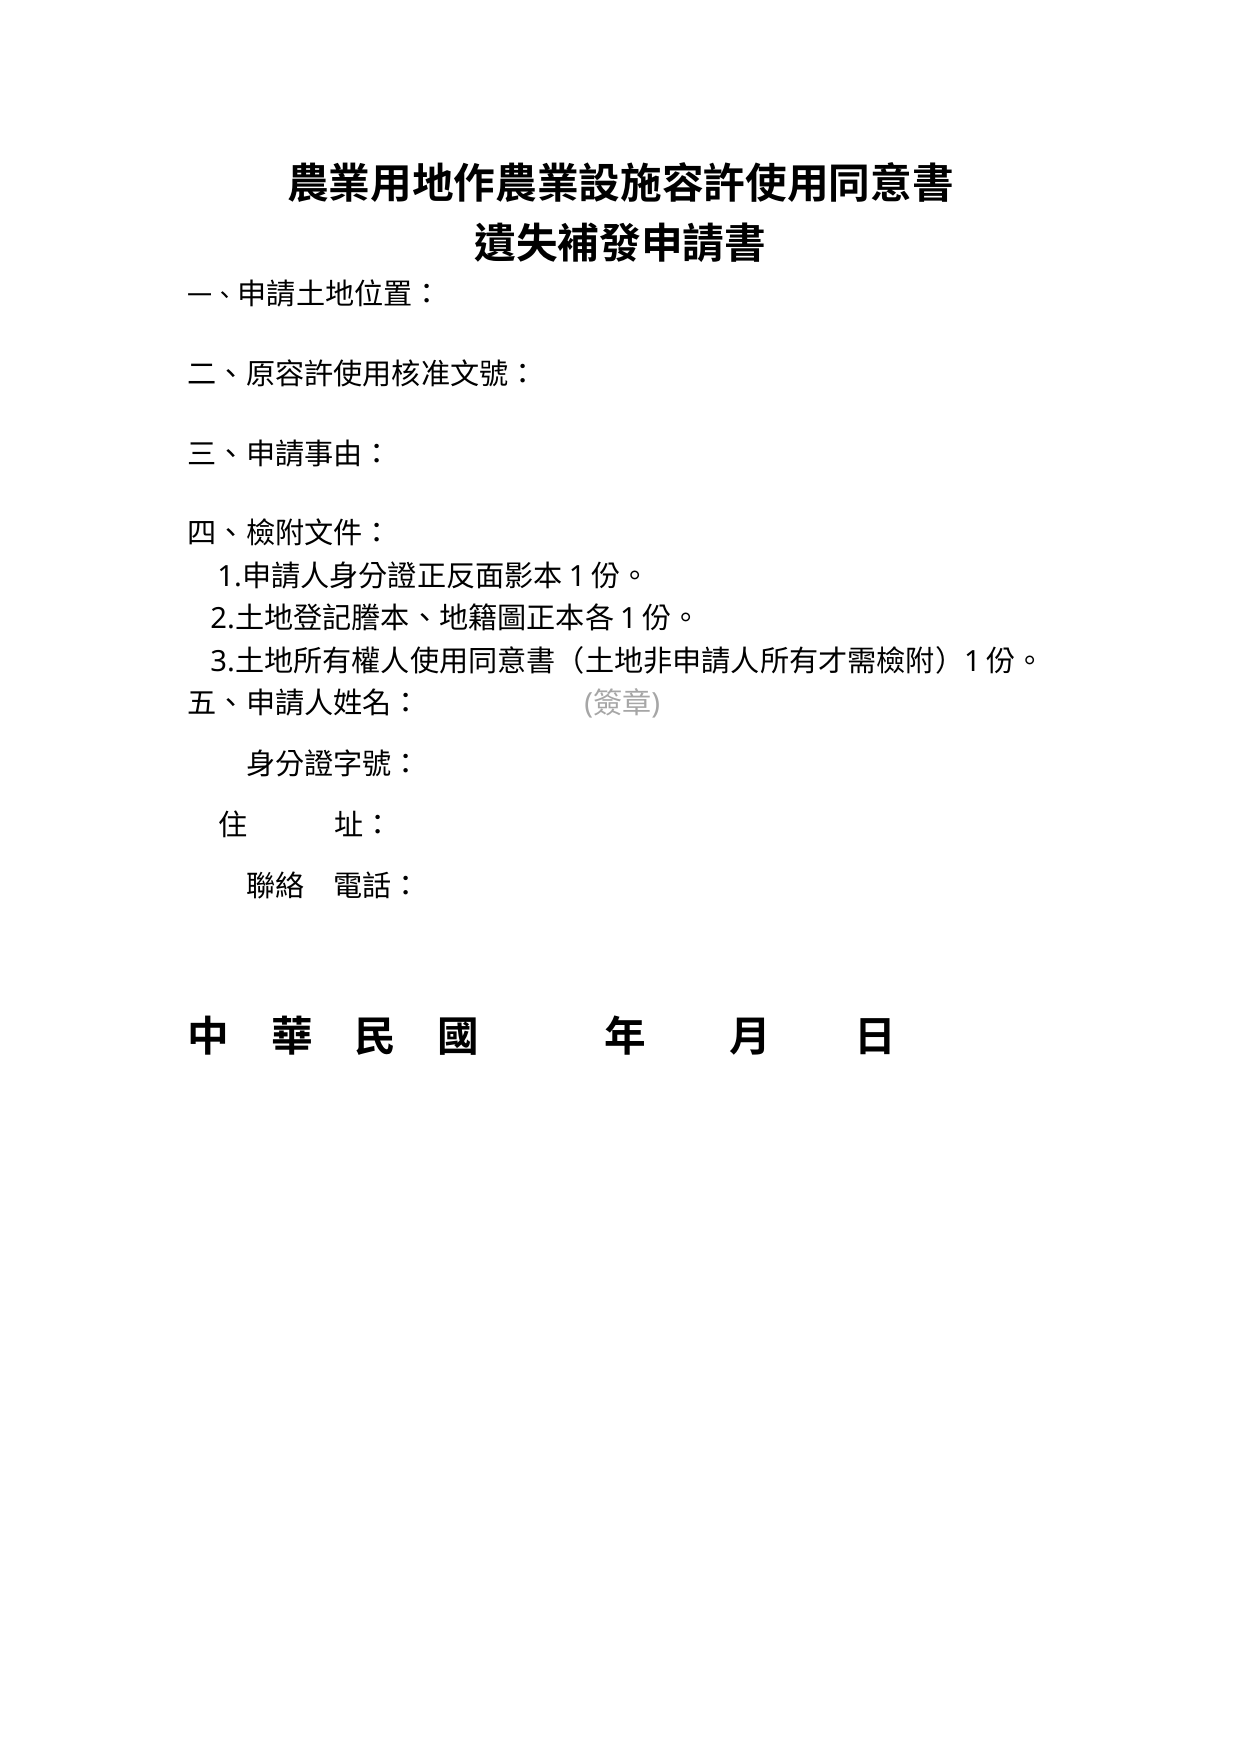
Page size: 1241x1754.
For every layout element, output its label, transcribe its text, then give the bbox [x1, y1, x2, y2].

text 農業用地作農業設施容許使用同意書 [187, 150, 1053, 210]
text 1.申請人身分證正反面影本1份。 [187, 552, 1053, 595]
text 身分證字號： [187, 741, 1053, 783]
text 四、檢附文件： [187, 510, 1053, 552]
text 五、申請人姓名： (簽章) [187, 679, 1053, 722]
text 三、申請事由： [187, 430, 1053, 472]
text 中 華 民 國 年 月 日 [187, 1003, 1053, 1063]
text 遺失補發申請書 [187, 210, 1053, 271]
text 住 址： [187, 802, 1053, 844]
text 聯絡 電話： [187, 863, 1053, 905]
text 2.土地登記謄本、地籍圖正本各1份。 [187, 595, 1053, 637]
text 一、申請土地位置： [187, 271, 1053, 313]
text 二、原容許使用核准文號： [187, 350, 1053, 393]
text 3.土地所有權人使用同意書（土地非申請人所有才需檢附）1份。 [187, 637, 1053, 679]
